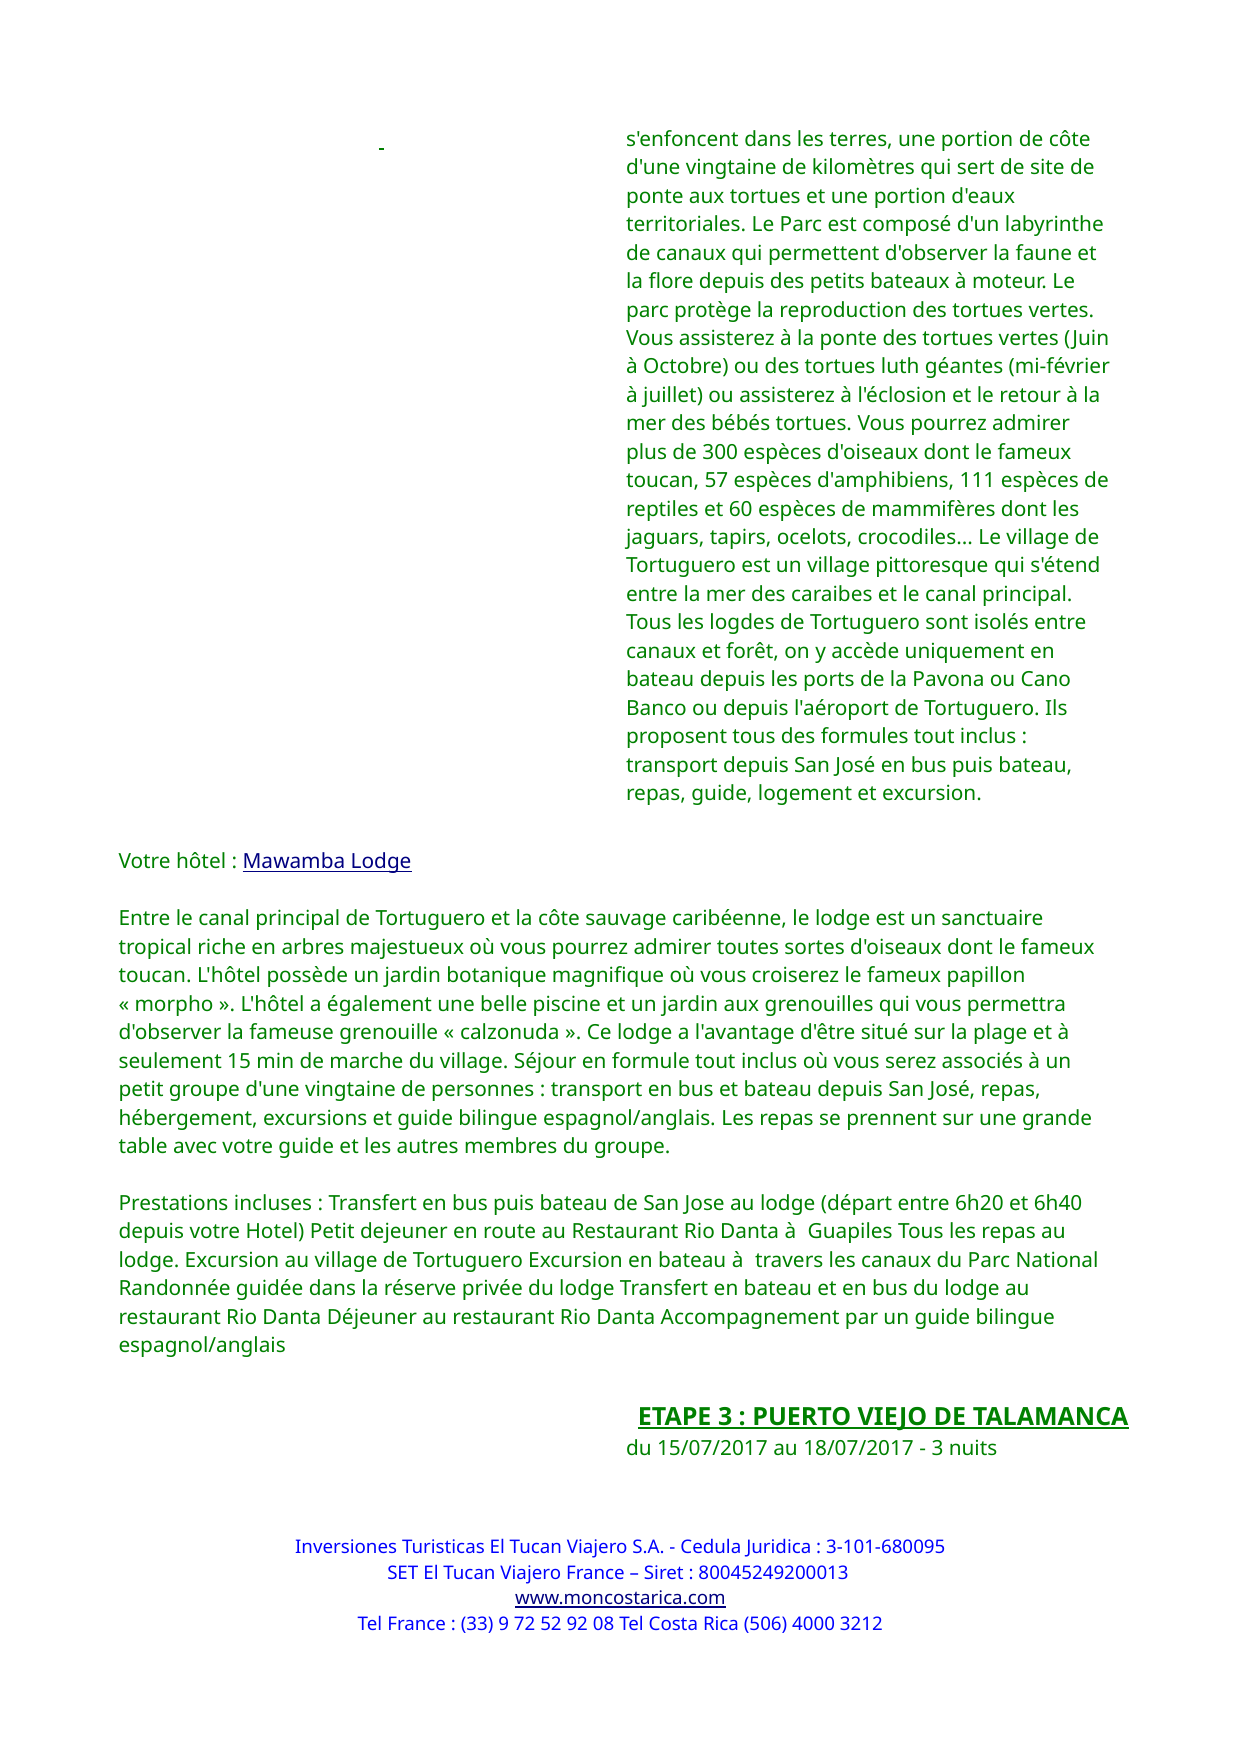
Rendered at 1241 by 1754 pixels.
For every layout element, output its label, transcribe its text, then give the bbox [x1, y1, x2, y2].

text Prestations incluses : Transfert en bus puis bateau de San Jose au lodge (départ entre 6h20 et 6h40 depuis votre Hotel) Petit dejeuner en route au Restaurant Rio Danta à Guapiles Tous les repas au lodge. Excursion au village de Tortuguero Excursion en bateau à travers les canaux du Parc National Randonnée guidée dans la réserve privée du lodge Transfert en bateau et en bus du lodge au restaurant Rio Danta Déjeuner au restaurant Rio Danta Accompagnement par un guide bilingue espagnol/anglais [118, 1188, 1122, 1359]
table_header [118, 118, 620, 812]
table_header [118, 1393, 620, 1495]
text Entre le canal principal de Tortuguero et la côte sauvage caribéenne, le lodge est un sanctuaire tropical riche en arbres majestueux où vous pourrez admirer toutes sortes d'oiseaux dont le fameux toucan. L'hôtel possède un jardin botanique magnifique où vous croiserez le fameux papillon « morpho ». L'hôtel a également une belle piscine et un jardin aux grenouilles qui vous permettra d'observer la fameuse grenouille « calzonuda ». Ce lodge a l'avantage d'être situé sur la plage et à seulement 15 min de marche du village. Séjour en formule tout inclus où vous serez associés à un petit groupe d'une vingtaine de personnes : transport en bus et bateau depuis San José, repas, hébergement, excursions et guide bilingue espagnol/anglais. Les repas se prennent sur une grande table avec votre guide et les autres membres du groupe. [118, 903, 1122, 1159]
text Votre hôtel : Mawamba Lodge [118, 846, 1122, 875]
table_header ETAPE 2 : PARC NATIONAL TORTUGUERO du 13/07/2017 au 15/07/2017 - 2 nuits Le Parc National de Tortuguero, situé le long de la côte caribéenne nord et d'une superficie de 19 000 hectares, comprend des marécages qui s'enfoncent dans les terres, une portion de côte d'une vingtaine de kilomètres qui sert de site de ponte aux tortues et une portion d'eaux territoriales. Le Parc est composé d'un labyrinthe de canaux qui permettent d'observer la faune et la flore depuis des petits bateaux à moteur. Le parc protège la reproduction des tortues vertes. Vous assisterez à la ponte des tortues vertes (Juin à Octobre) ou des tortues luth géantes (mi-février à juillet) ou assisterez à l'éclosion et le retour à la mer des bébés tortues. Vous pourrez admirer plus de 300 espèces d'oiseaux dont le fameux toucan, 57 espèces d'amphibiens, 111 espèces de reptiles et 60 espèces de mammifères dont les jaguars, tapirs, ocelots, crocodiles... Le village de Tortuguero est un village pittoresque qui s'étend entre la mer des caraibes et le canal principal. Tous les logdes de Tortuguero sont isolés entre canaux et forêt, on y accède uniquement en bateau depuis les ports de la Pavona ou Cano Banco ou depuis l'aéroport de Tortuguero. Ils proposent tous des formules tout inclus : transport depuis San José en bus puis bateau, repas, guide, logement et excursion. [620, 118, 1122, 812]
table_header ETAPE 3 : PUERTO VIEJO DE TALAMANCA du 15/07/2017 au 18/07/2017 - 3 nuits Une étape au bord de la mer des caraïbes unique en biodiversité et mélange de culture (créole, rasta, surfeur, bohème) qui donne la possibilité de visiter le Parc National de Cahuita et le Refuge National de Vie Sauvage Manzanillo, d'explorer les récifs coralliens en plongée bouteille ou apnée, de profiter des plages de sable blond et d'une faune très abondante (paresseux, singes, coatis, morphos...). Le Parc National de Cahuita est un promontoire couvert de forêt tropicale avec à ses pieds des plages avec des eaux turquoises. Le refuge National de Vie Sylvestre MANZANILLO – GANDOCA est situé à l'extrême sud de la côte caraibe entre le Rio Cocles et le Rio Sixaola (qui marque la frontière du Panama). Il a été crée en 1985 pour protèger 5013 ha terrestres et 4436 ha maritimes. Il possède un grand nombre d'espèces de plantes et d'animaux qui vivent exclusivement dans des environnements aquatiques. Il offre des paysages de mangroves, de marais et de forêts tropicales humides. Il protège notamment le lamentin, espèce en voie d'extinction et les tortues Baula qui viennent pondre de février à mai. On y observe également des dauphins. Puerto Viejo est un charmant village côtier très animé qui possède plusieurs plages sauvages : Playa Cocles, Playa Chiquita et Playa Punta Uva, Playa Manzanillo. C'est également le point de départ pour des excursion dans les réserves indigènes Bribri des montagnes de Talamanca. [620, 1393, 1122, 1495]
